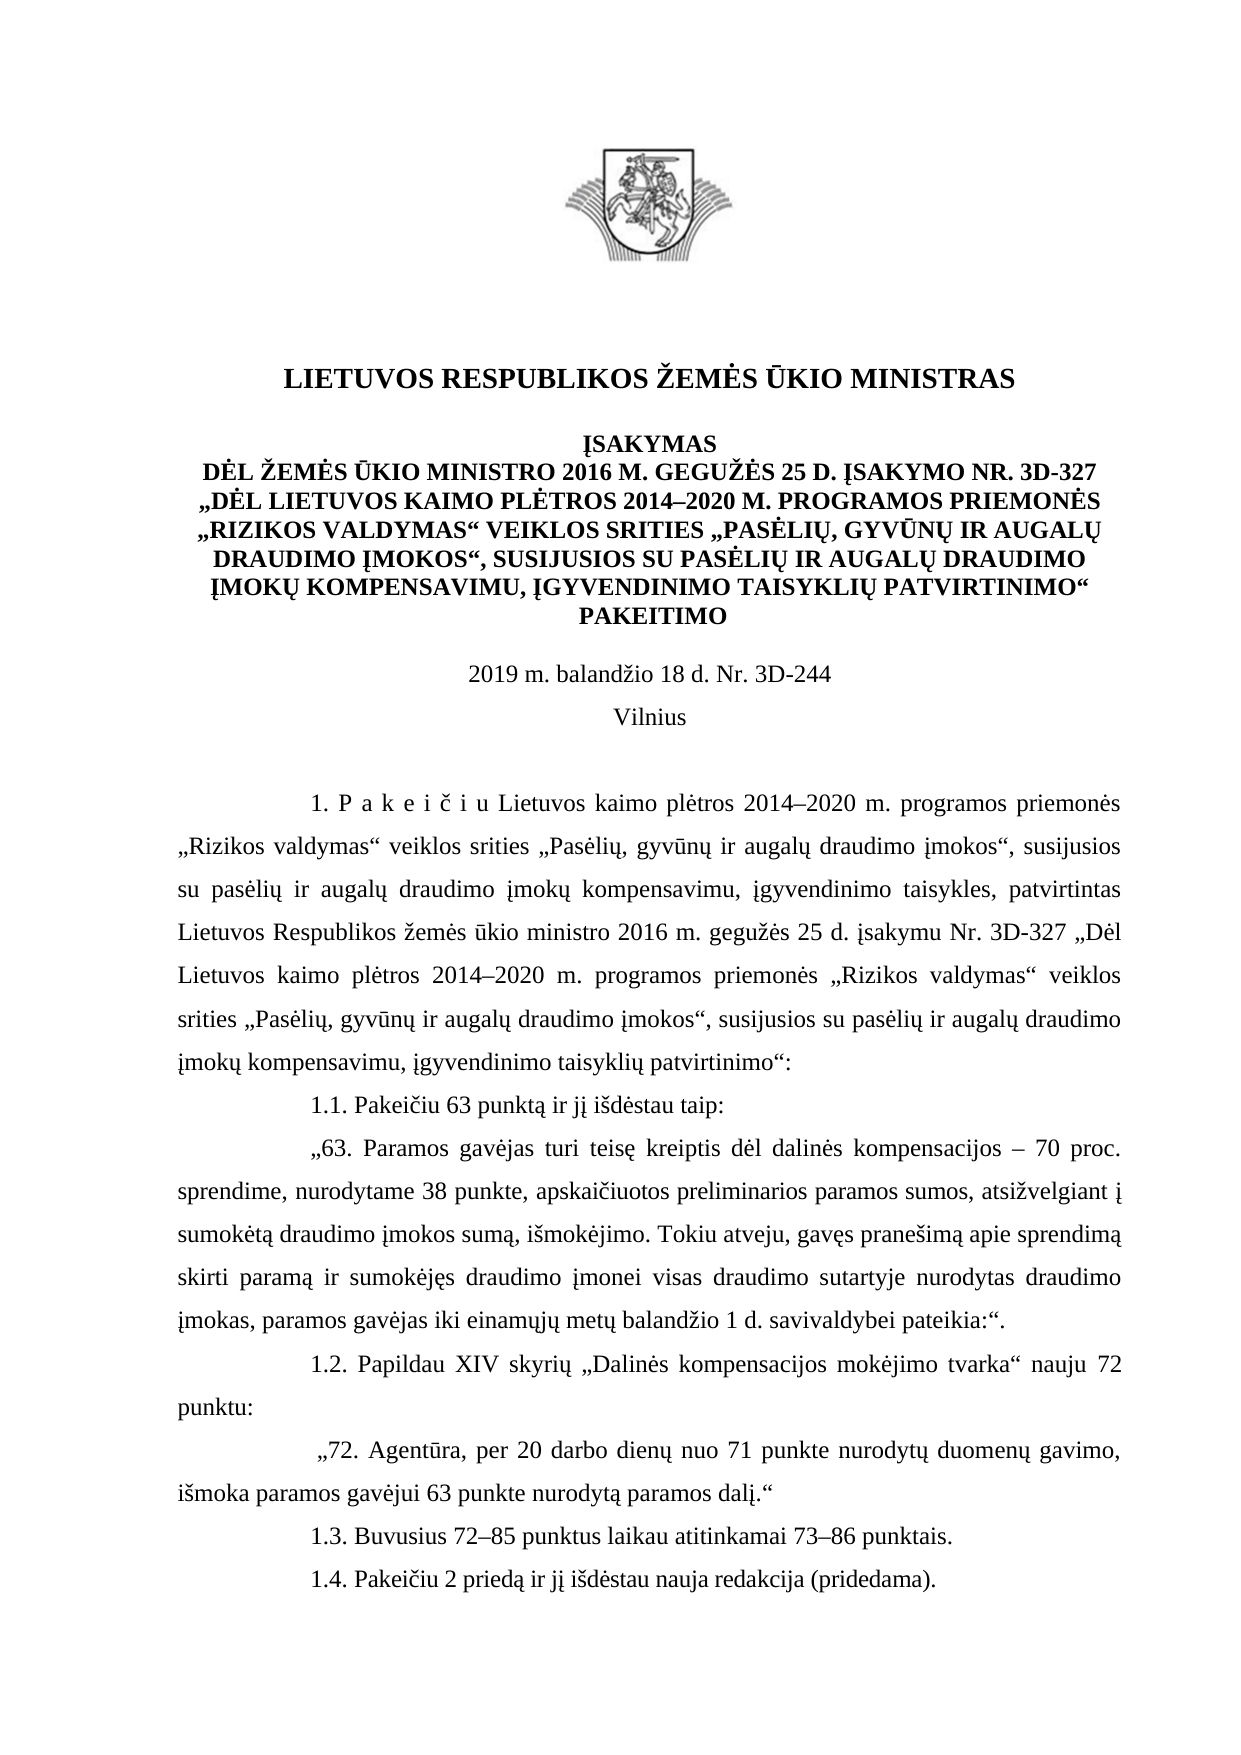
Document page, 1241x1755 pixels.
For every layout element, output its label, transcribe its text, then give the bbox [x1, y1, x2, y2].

text 1.4. Pakeičiu 2 priedą ir jį išdėstau nauja redakcija (pridedama). [177, 1564, 1122, 1593]
text PAKEITIMO [177, 601, 1122, 630]
text 2019 m. balandžio 18 d. Nr. 3D-244 [177, 659, 1122, 687]
text 1.3. Buvusius 72–85 punktus laikau atitinkamai 73–86 punktais. [177, 1521, 1122, 1550]
text 1.2. Papildau XIV skyrių „Dalinės kompensacijos mokėjimo tvarka“ nauju 72 punktu: [177, 1349, 1122, 1421]
text 1. P a k e i č i u Lietuvos kaimo plėtros 2014–2020 m. programos priemonės „Rizikos valdymas“ veiklos srities „Pasėlių, gyvūnų ir augalų draudimo įmokos“, susijusios su pasėlių ir augalų draudimo įmokų kompensavimu, įgyvendinimo taisykles, patvirtintas Lietuvos Respublikos žemės ūkio ministro 2016 m. gegužės 25 d. įsakymu Nr. 3D-327 „Dėl Lietuvos kaimo plėtros 2014–2020 m. programos priemonės „Rizikos valdymas“ veiklos srities „Pasėlių, gyvūnų ir augalų draudimo įmokos“, susijusios su pasėlių ir augalų draudimo įmokų kompensavimu, įgyvendinimo taisyklių patvirtinimo“: [177, 788, 1122, 1076]
text DĖL ŽEMĖS ŪKIO MINISTRO 2016 M. gegužės 25 D. ĮSAKYMO NR. 3D-327 „DĖL LIETUVOS KAIMO PLĖTROS 2014–2020 M. PROGRAMOS PRIEMONĖS „RIZIKOS VALDYMAS“ VEIKLOS SRITIES „PASĖLIŲ, GYVŪNŲ IR AUGALŲ DRAUDIMo įmokos“, SUSIJUSIOS SU PASĖLIŲ IR AUGALŲ DRAUDIMO ĮMOKŲ KOMPENSAVIMU, ĮGYVENDINIMO taisyklių patvirtinimo“ [177, 457, 1122, 601]
text ĮSAKYMAS [177, 429, 1122, 457]
text LIETUVOS RESPUBLIKOS ŽEMĖS ŪKIO MINISTRAS [177, 362, 1122, 395]
text „72. Agentūra, per 20 darbo dienų nuo 71 punkte nurodytų duomenų gavimo, išmoka paramos gavėjui 63 punkte nurodytą paramos dalį.“ [177, 1435, 1122, 1507]
text 1.1. Pakeičiu 63 punktą ir jį išdėstau taip: [177, 1090, 1122, 1119]
text Vilnius [177, 702, 1122, 731]
text „63. Paramos gavėjas turi teisę kreiptis dėl dalinės kompensacijos – 70 proc. sprendime, nurodytame 38 punkte, apskaičiuotos preliminarios paramos sumos, atsižvelgiant į sumokėtą draudimo įmokos sumą, išmokėjimo. Tokiu atveju, gavęs pranešimą apie sprendimą skirti paramą ir sumokėjęs draudimo įmonei visas draudimo sutartyje nurodytas draudimo įmokas, paramos gavėjas iki einamųjų metų balandžio 1 d. savivaldybei pateikia:“. [177, 1133, 1122, 1334]
